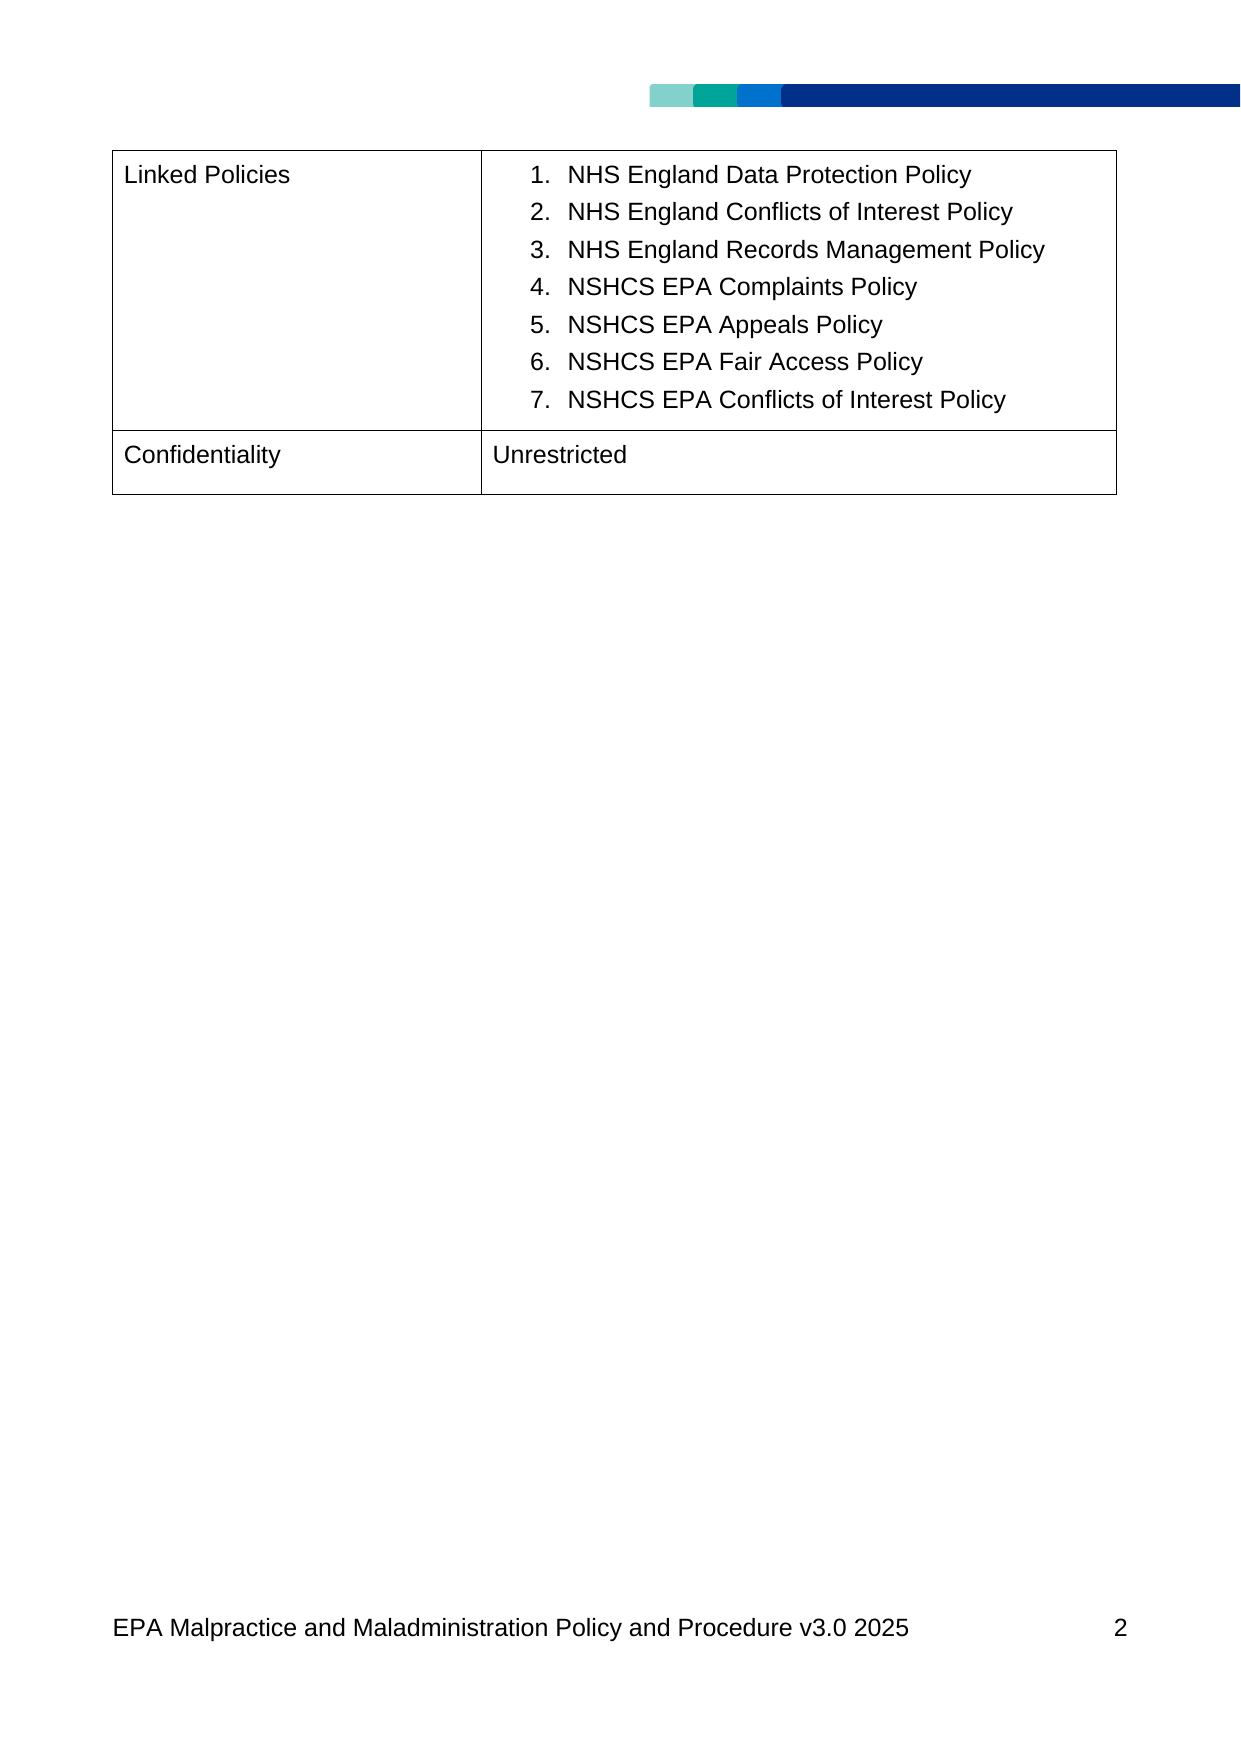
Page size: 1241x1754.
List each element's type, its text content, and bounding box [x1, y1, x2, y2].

table_cell Linked Policies [113, 151, 481, 430]
table_cell Confidentiality [113, 431, 481, 494]
table_cell Unrestricted [482, 431, 1116, 494]
table_cell NHS England Data Protection Policy NHS England Conflicts of Interest Policy NHS England Records Management Policy NSHCS EPA Complaints Policy NSHCS EPA Appeals Policy NSHCS EPA Fair Access Policy NSHCS EPA Conflicts of Interest Policy [482, 151, 1116, 430]
